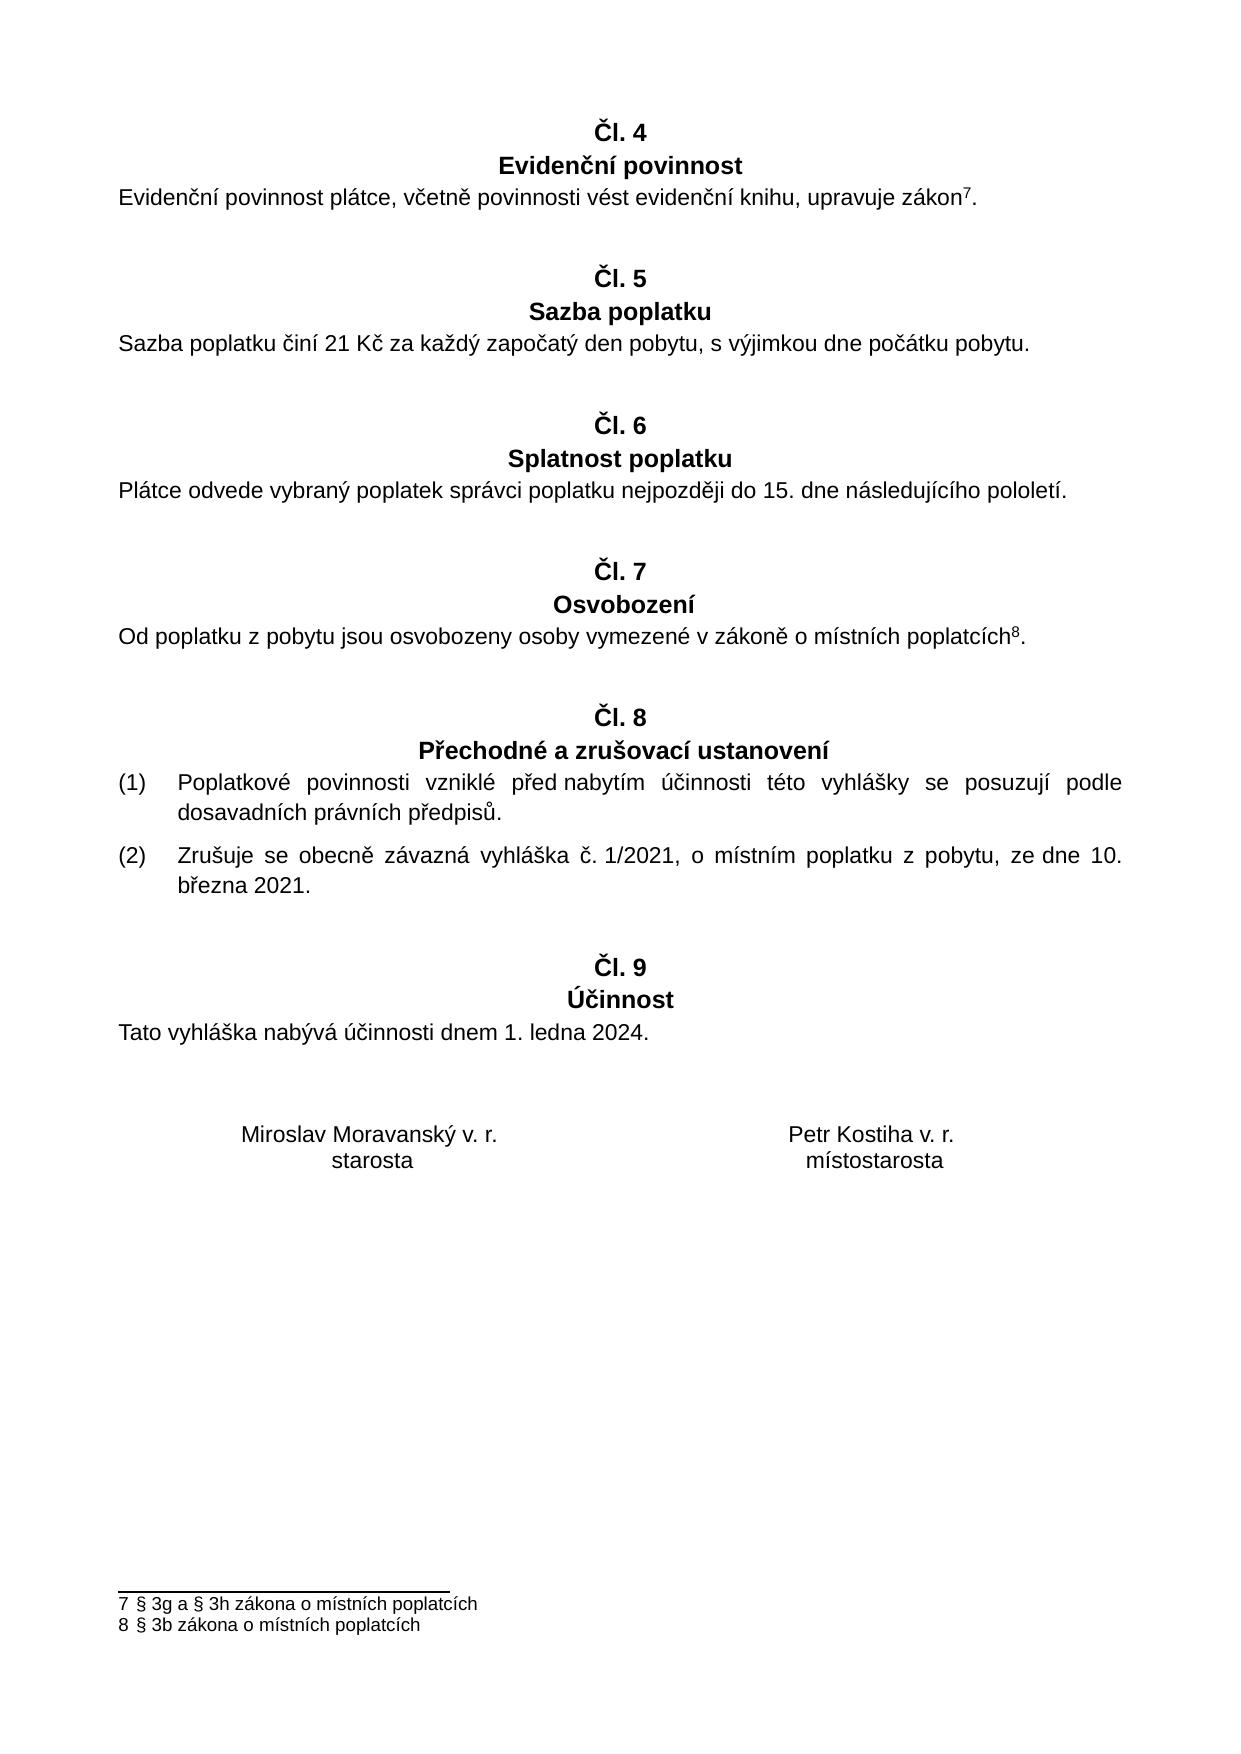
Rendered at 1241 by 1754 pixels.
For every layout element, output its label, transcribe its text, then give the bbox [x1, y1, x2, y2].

subtitle Čl. 4 Evidenční povinnost [118, 118, 1122, 180]
list Zrušuje se obecně závazná vyhláška č. 1/2021, o místním poplatku z pobytu, ze dne 10. března 2021. [118, 842, 1122, 899]
subtitle Čl. 6 Splatnost poplatku [118, 411, 1122, 472]
subtitle Čl. 8 Přechodné a zrušovací ustanovení [118, 703, 1122, 765]
table_header Miroslav Moravanský v. r. starosta [118, 1061, 620, 1179]
subtitle Čl. 9 Účinnost [118, 952, 1122, 1014]
text Od poplatku z pobytu jsou osvobozeny osoby vymezené v zákoně o místních poplatcích. [118, 623, 1122, 649]
subtitle Čl. 5 Sazba poplatku [118, 264, 1122, 326]
text Plátce odvede vybraný poplatek správci poplatku nejpozději do 15. dne následujícího pololetí. [118, 477, 1122, 503]
list Poplatkové povinnosti vzniklé před nabytím účinnosti této vyhlášky se posuzují podle dosavadních právních předpisů. [118, 769, 1122, 826]
table_header Petr Kostiha v. r. místostarosta [620, 1061, 1122, 1179]
table_cell [620, 1179, 1122, 1297]
text Sazba poplatku činí 21 Kč za každý započatý den pobytu, s výjimkou dne počátku pobytu. [118, 330, 1122, 357]
text § 3b zákona o místních poplatcích [118, 1614, 1122, 1635]
table_cell [118, 1179, 620, 1297]
text § 3g a § 3h zákona o místních poplatcích [118, 1592, 1122, 1614]
text Tato vyhláška nabývá účinnosti dnem 1. ledna 2024. [118, 1018, 1122, 1045]
text Evidenční povinnost plátce, včetně povinnosti vést evidenční knihu, upravuje zákon. [118, 184, 1122, 211]
subtitle Čl. 7 Osvobození [118, 557, 1122, 619]
